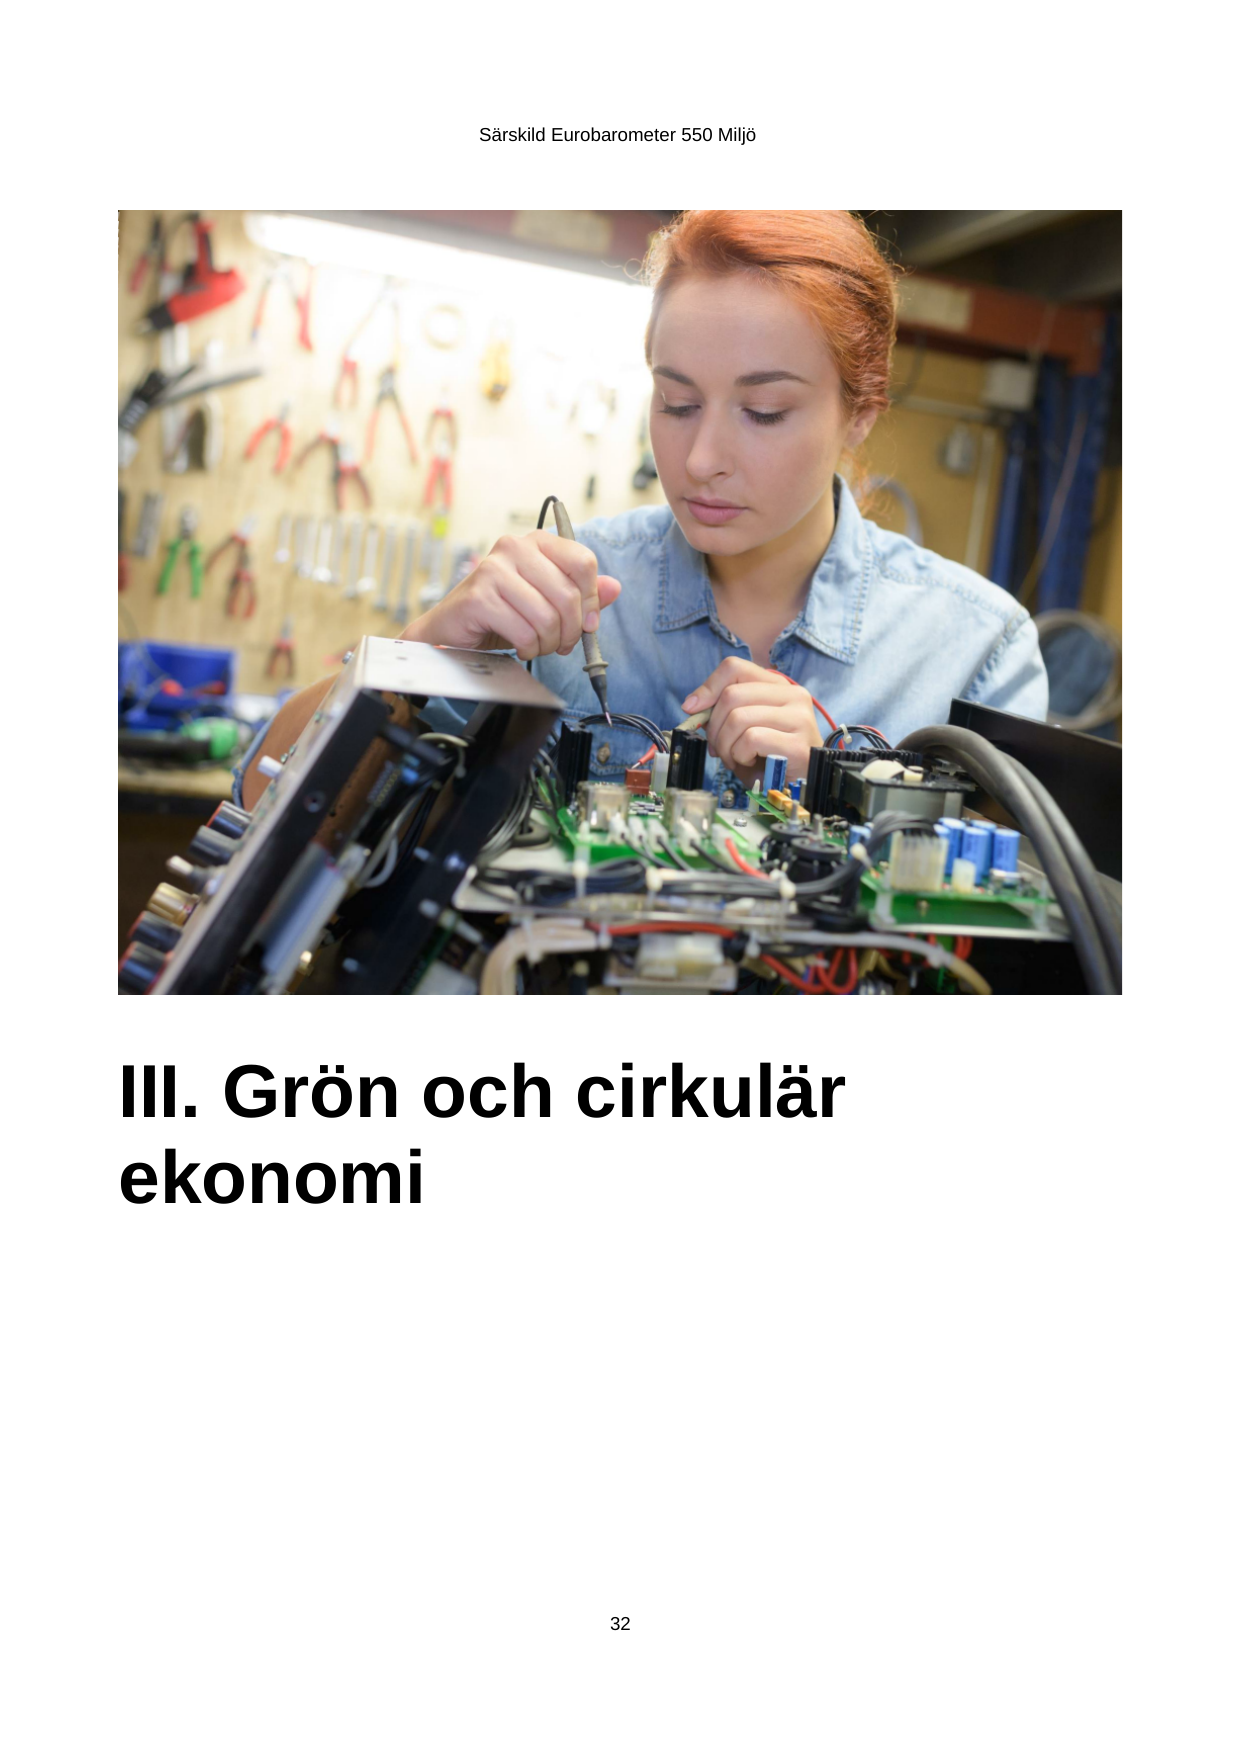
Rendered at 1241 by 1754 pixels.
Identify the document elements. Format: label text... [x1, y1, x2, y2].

picture [118, 210, 1123, 995]
subtitle III. Grön och cirkulär ekonomi [118, 1047, 1122, 1219]
